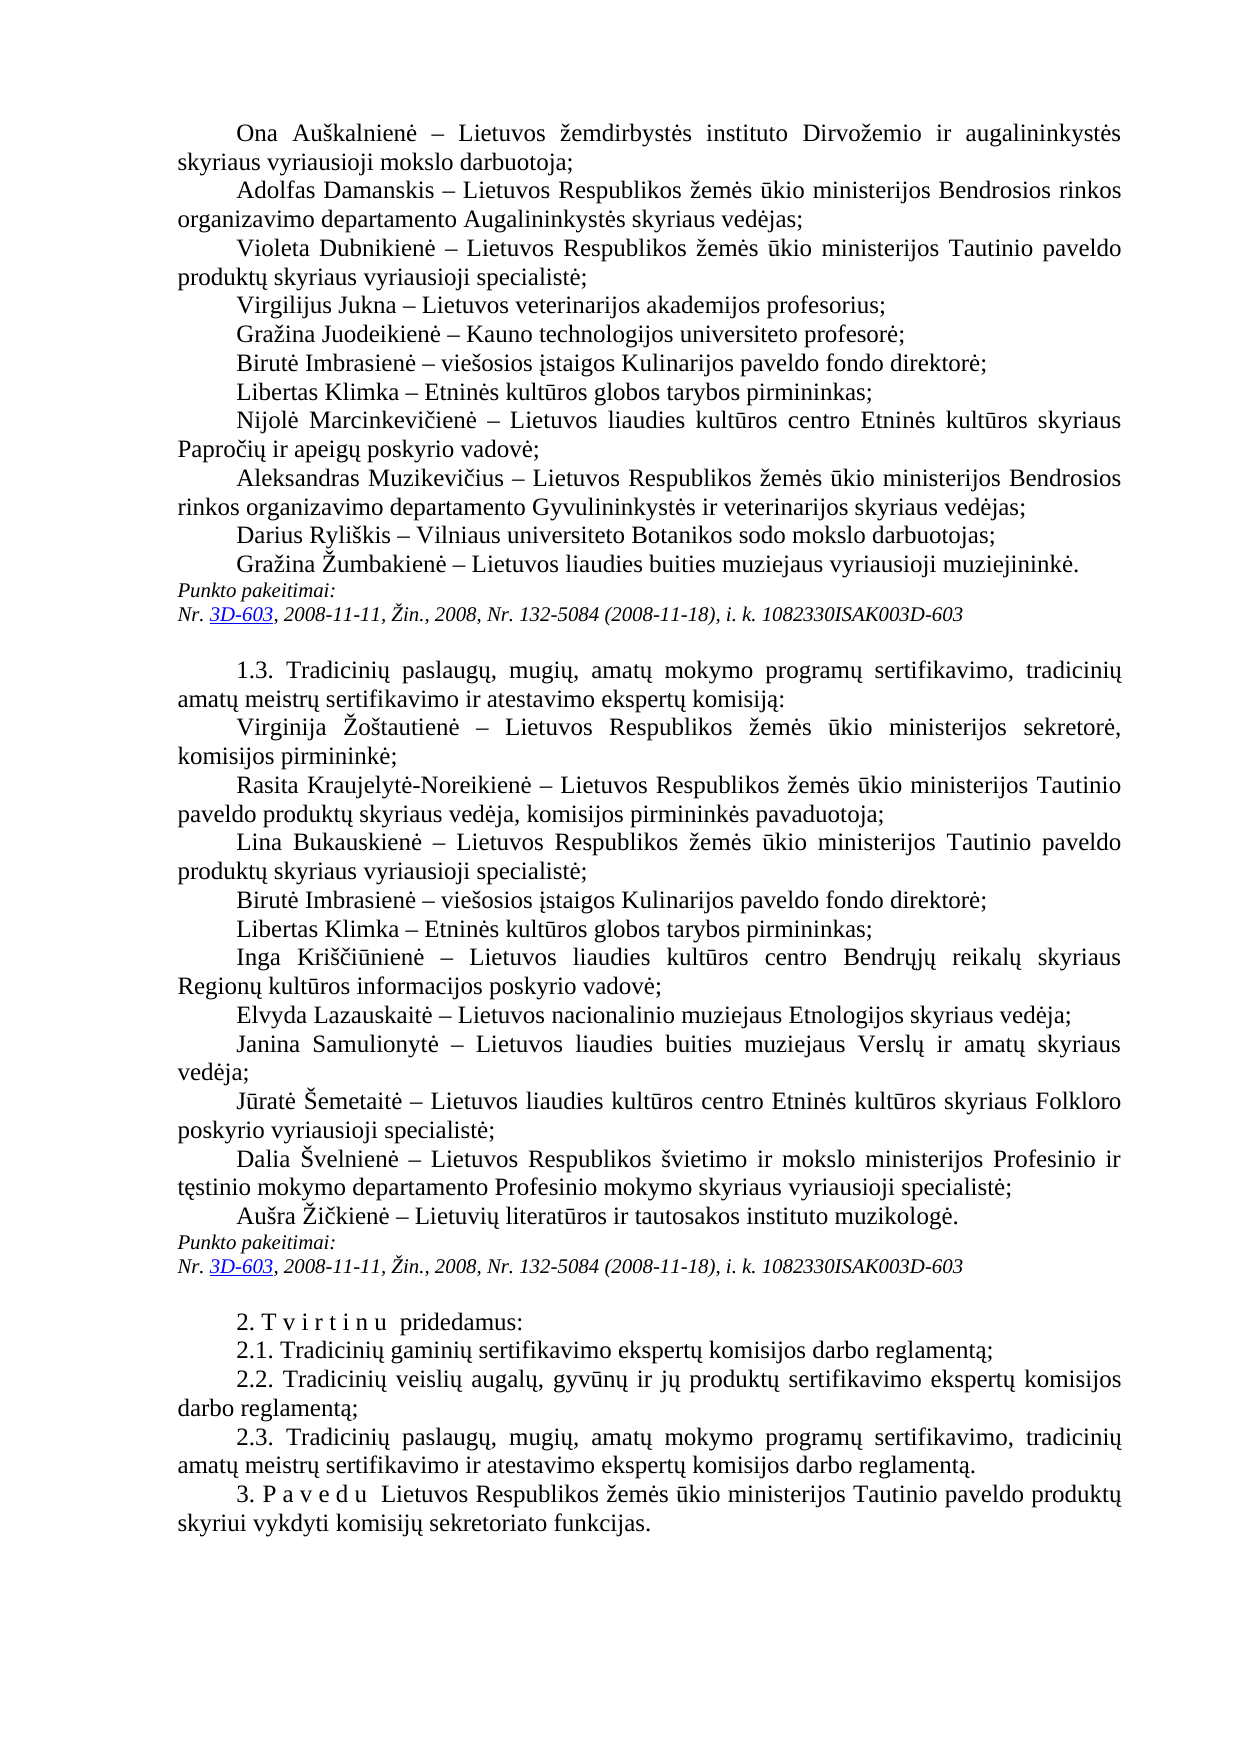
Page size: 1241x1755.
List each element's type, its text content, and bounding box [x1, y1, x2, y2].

text 3. Pavedu Lietuvos Respublikos žemės ūkio ministerijos Tautinio paveldo produktų skyriui vykdyti komisijų sekretoriato funkcijas. [177, 1479, 1122, 1537]
text Libertas Klimka – Etninės kultūros globos tarybos pirmininkas; [177, 914, 1122, 942]
text Elvyda Lazauskaitė – Lietuvos nacionalinio muziejaus Etnologijos skyriaus vedėja; [177, 1000, 1122, 1029]
text Libertas Klimka – Etninės kultūros globos tarybos pirmininkas; [177, 377, 1122, 406]
text Aleksandras Muzikevičius – Lietuvos Respublikos žemės ūkio ministerijos Bendrosios rinkos organizavimo departamento Gyvulininkystės ir veterinarijos skyriaus vedėjas; [177, 463, 1122, 521]
text 2.2. Tradicinių veislių augalų, gyvūnų ir jų produktų sertifikavimo ekspertų komisijos darbo reglamentą; [177, 1364, 1122, 1422]
text Gražina Žumbakienė – Lietuvos liaudies buities muziejaus vyriausioji muziejininkė. [177, 549, 1122, 578]
text Nijolė Marcinkevičienė – Lietuvos liaudies kultūros centro Etninės kultūros skyriaus Papročių ir apeigų poskyrio vadovė; [177, 406, 1122, 463]
text 1.3. Tradicinių paslaugų, mugių, amatų mokymo programų sertifikavimo, tradicinių amatų meistrų sertifikavimo ir atestavimo ekspertų komisiją: [177, 655, 1122, 712]
text Lina Bukauskienė – Lietuvos Respublikos žemės ūkio ministerijos Tautinio paveldo produktų skyriaus vyriausioji specialistė; [177, 827, 1122, 885]
text Inga Kriščiūnienė – Lietuvos liaudies kultūros centro Bendrųjų reikalų skyriaus Regionų kultūros informacijos poskyrio vadovė; [177, 942, 1122, 1000]
text 2.3. Tradicinių paslaugų, mugių, amatų mokymo programų sertifikavimo, tradicinių amatų meistrų sertifikavimo ir atestavimo ekspertų komisijos darbo reglamentą. [177, 1422, 1122, 1479]
text Adolfas Damanskis – Lietuvos Respublikos žemės ūkio ministerijos Bendrosios rinkos organizavimo departamento Augalininkystės skyriaus vedėjas; [177, 176, 1122, 233]
text Virgilijus Jukna – Lietuvos veterinarijos akademijos profesorius; [177, 291, 1122, 319]
text Jūratė Šemetaitė – Lietuvos liaudies kultūros centro Etninės kultūros skyriaus Folkloro poskyrio vyriausioji specialistė; [177, 1086, 1122, 1144]
text 2. Tvirtinu pridedamus: [177, 1307, 1122, 1336]
text Ona Auškalnienė – Lietuvos žemdirbystės instituto Dirvožemio ir augalininkystės skyriaus vyriausioji mokslo darbuotoja; [177, 118, 1122, 176]
text 2.1. Tradicinių gaminių sertifikavimo ekspertų komisijos darbo reglamentą; [177, 1336, 1122, 1364]
text Dalia Švelnienė – Lietuvos Respublikos švietimo ir mokslo ministerijos Profesinio ir tęstinio mokymo departamento Profesinio mokymo skyriaus vyriausioji specialistė; [177, 1144, 1122, 1201]
text Violeta Dubnikienė – Lietuvos Respublikos žemės ūkio ministerijos Tautinio paveldo produktų skyriaus vyriausioji specialistė; [177, 233, 1122, 291]
text Birutė Imbrasienė – viešosios įstaigos Kulinarijos paveldo fondo direktorė; [177, 348, 1122, 377]
text Janina Samulionytė – Lietuvos liaudies buities muziejaus Verslų ir amatų skyriaus vedėja; [177, 1029, 1122, 1086]
text Birutė Imbrasienė – viešosios įstaigos Kulinarijos paveldo fondo direktorė; [177, 885, 1122, 914]
text Virginija Žoštautienė – Lietuvos Respublikos žemės ūkio ministerijos sekretorė, komisijos pirmininkė; [177, 712, 1122, 770]
text Nr. 3D-603, 2008-11-11, Žin., 2008, Nr. 132-5084 (2008-11-18), i. k. 1082330ISAK003D-603 [177, 1254, 1122, 1278]
text Punkto pakeitimai: [177, 578, 1122, 602]
text Aušra Žičkienė – Lietuvių literatūros ir tautosakos instituto muzikologė. [177, 1201, 1122, 1230]
text Gražina Juodeikienė – Kauno technologijos universiteto profesorė; [177, 319, 1122, 348]
text Nr. 3D-603, 2008-11-11, Žin., 2008, Nr. 132-5084 (2008-11-18), i. k. 1082330ISAK003D-603 [177, 602, 1122, 626]
text Darius Ryliškis – Vilniaus universiteto Botanikos sodo mokslo darbuotojas; [177, 521, 1122, 549]
text Rasita Kraujelytė-Noreikienė – Lietuvos Respublikos žemės ūkio ministerijos Tautinio paveldo produktų skyriaus vedėja, komisijos pirmininkės pavaduotoja; [177, 770, 1122, 827]
text Punkto pakeitimai: [177, 1230, 1122, 1254]
